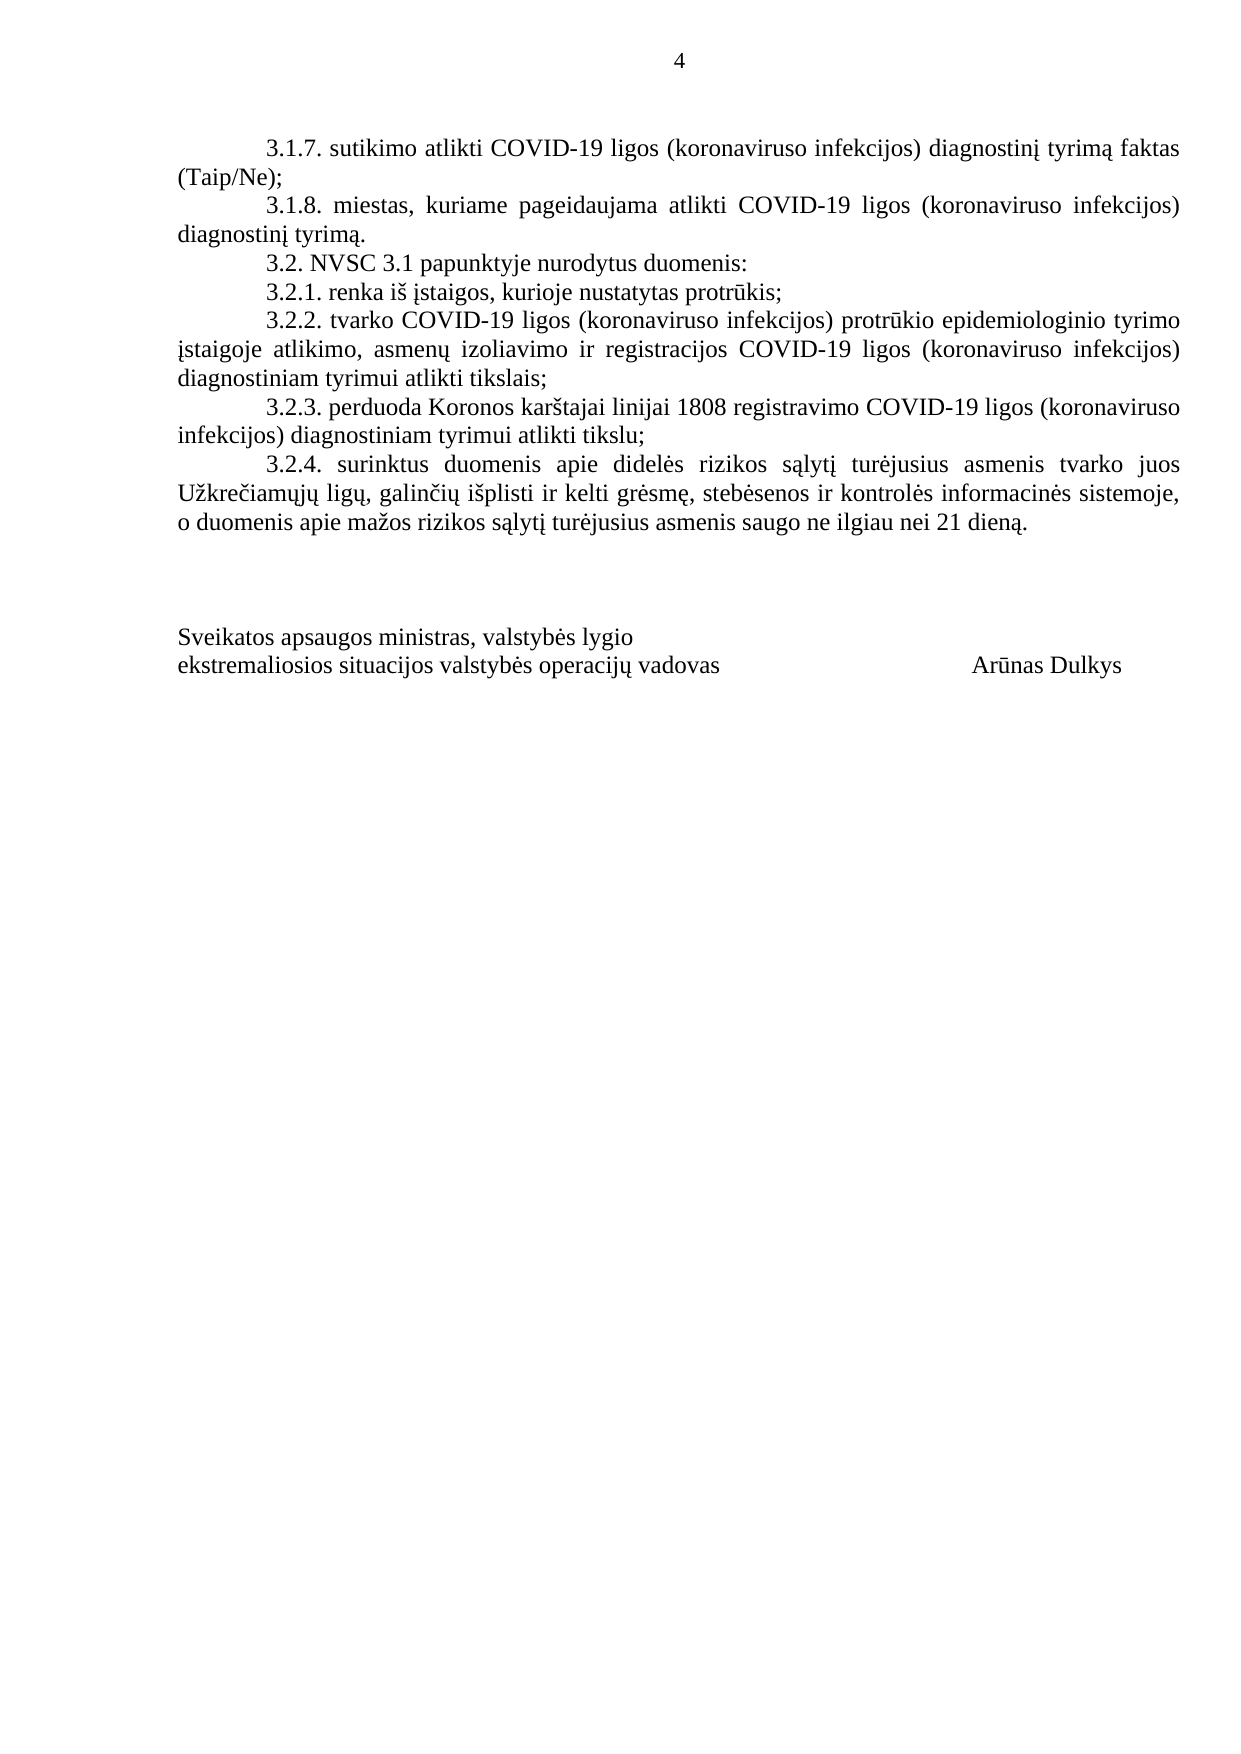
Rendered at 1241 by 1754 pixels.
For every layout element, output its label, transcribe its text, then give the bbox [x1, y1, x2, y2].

text 3.2.3. perduoda Koronos karštajai linijai 1808 registravimo COVID-19 ligos (koronaviruso infekcijos) diagnostiniam tyrimui atlikti tikslu; [177, 392, 1181, 449]
text 3.2.2. tvarko COVID-19 ligos (koronaviruso infekcijos) protrūkio epidemiologinio tyrimo įstaigoje atlikimo, asmenų izoliavimo ir registracijos COVID-19 ligos (koronaviruso infekcijos) diagnostiniam tyrimui atlikti tikslais; [177, 305, 1181, 392]
text 3.2. NVSC 3.1 papunktyje nurodytus duomenis: [177, 248, 1181, 277]
text ekstremaliosios situacijos valstybės operacijų vadovas Arūnas Dulkys [177, 650, 1181, 679]
text 3.2.1. renka iš įstaigos, kurioje nustatytas protrūkis; [177, 277, 1181, 305]
text 3.1.7. sutikimo atlikti COVID-19 ligos (koronaviruso infekcijos) diagnostinį tyrimą faktas (Taip/Ne); [177, 133, 1181, 190]
text Sveikatos apsaugos ministras, valstybės lygio [177, 622, 1181, 650]
text 3.2.4. surinktus duomenis apie didelės rizikos sąlytį turėjusius asmenis tvarko juos Užkrečiamųjų ligų, galinčių išplisti ir kelti grėsmę, stebėsenos ir kontrolės informacinės sistemoje, o duomenis apie mažos rizikos sąlytį turėjusius asmenis saugo ne ilgiau nei 21 dieną. [177, 449, 1181, 535]
text 3.1.8. miestas, kuriame pageidaujama atlikti COVID-19 ligos (koronaviruso infekcijos) diagnostinį tyrimą. [177, 190, 1181, 248]
